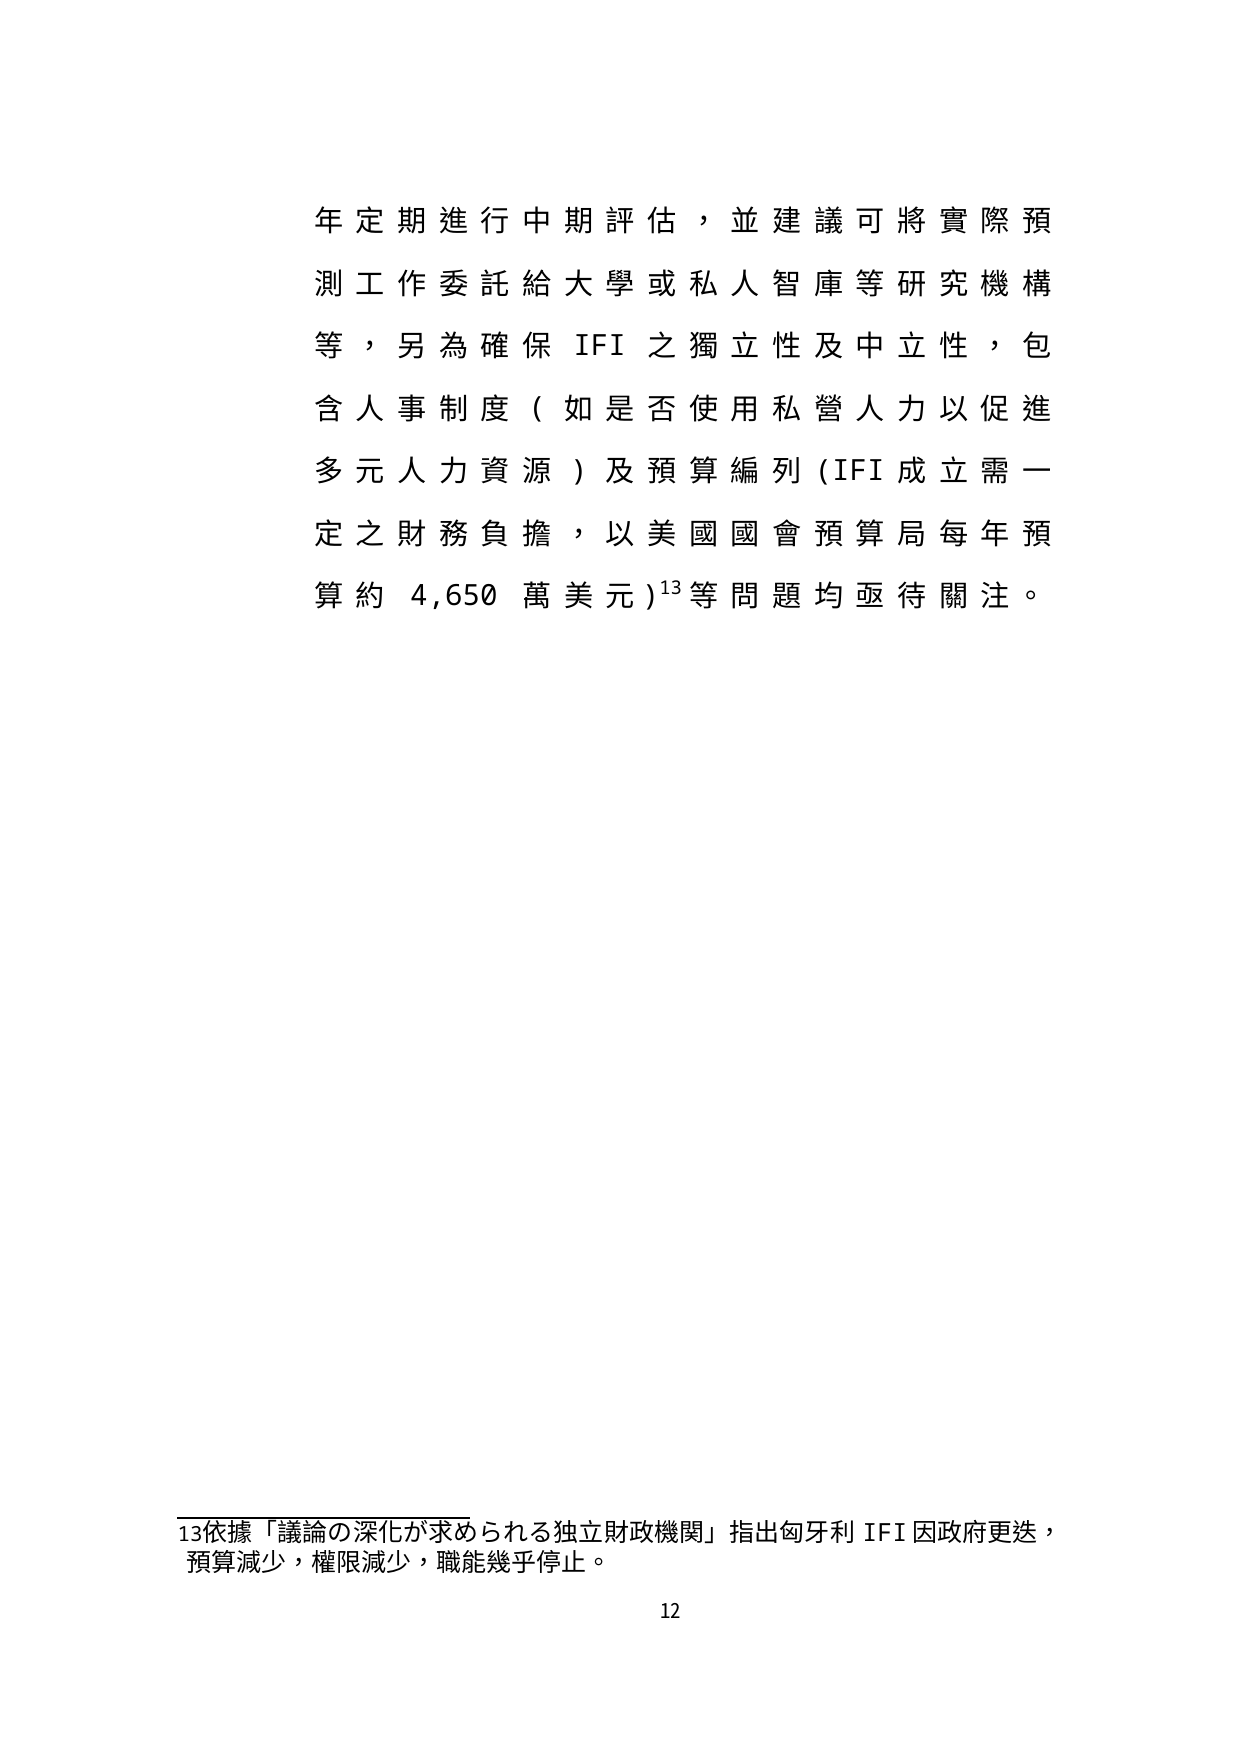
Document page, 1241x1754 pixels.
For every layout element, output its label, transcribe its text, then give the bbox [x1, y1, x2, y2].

text 依據「議論の深化が求められる独立財政機関」指出匈牙利IFI因政府更迭，預算減少，權限減少，職能幾乎停止。 [177, 1518, 1063, 1577]
text 年定期進行中期評估，並建議可將實際預測工作委託給大學或私人智庫等研究機構等，另為確保IFI之獨立性及中立性，包含人事制度(如是否使用私營人力以促進多元人力資源)及預算編列(IFI成立需一定之財務負擔，以美國國會預算局每年預算約4,650萬美元)等問題均亟待關注。 [271, 177, 1058, 615]
